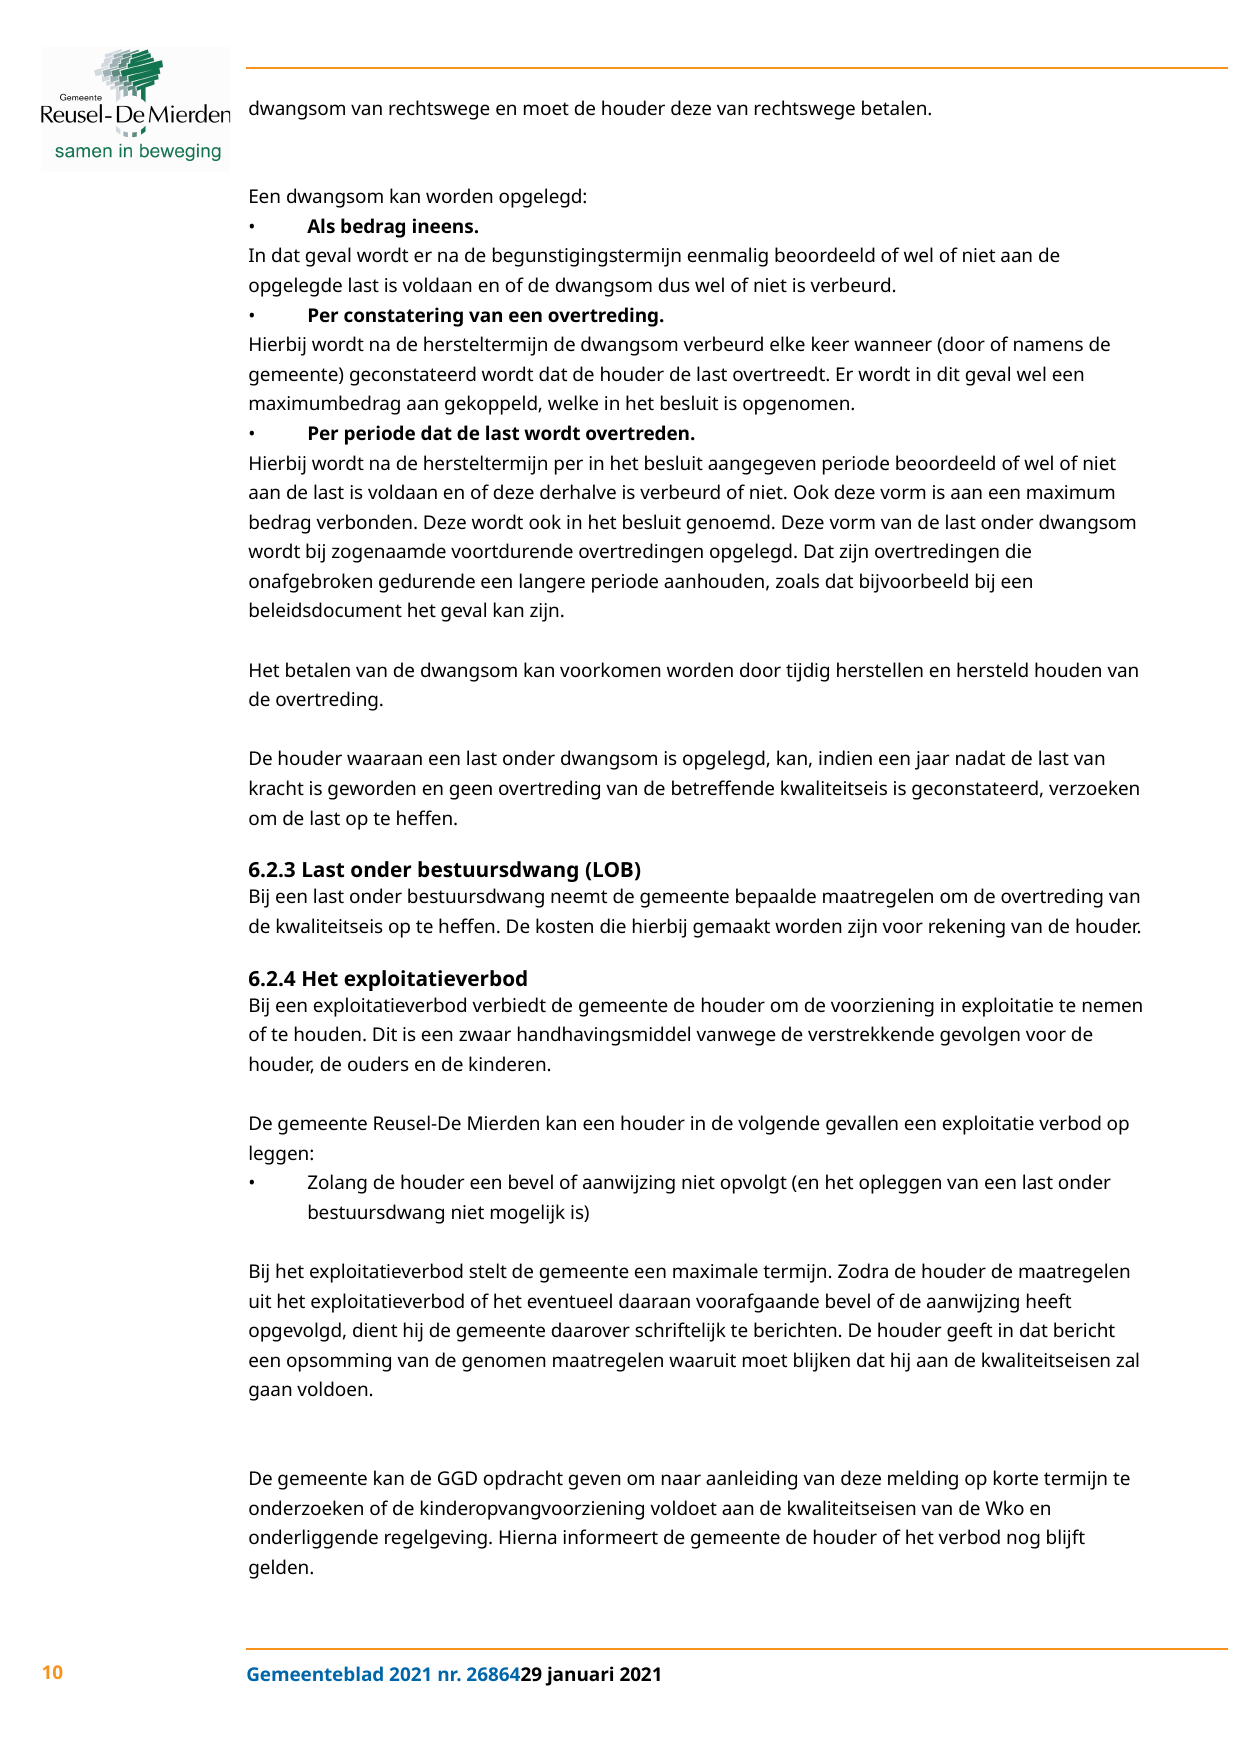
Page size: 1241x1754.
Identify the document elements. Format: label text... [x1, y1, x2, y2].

list Als bedrag ineens. [248, 213, 1152, 239]
text In dat geval wordt er na de begunstigingstermijn eenmalig beoordeeld of wel of niet aan de opgelegde last is voldaan en of de dwangsom dus wel of niet is verbeurd. [248, 243, 1152, 298]
text De gemeente Reusel-De Mierden kan een houder in de volgende gevallen een exploitatie verbod op leggen: [248, 1110, 1152, 1166]
text De gemeente kan de GGD opdracht geven om naar aanleiding van deze melding op korte termijn te onderzoeken of de kinderopvangvoorziening voldoet aan de kwaliteitseisen van de Wko en onderliggende regelgeving. Hierna informeert de gemeente de houder of het verbod nog blijft gelden. [248, 1465, 1152, 1580]
text Bij het exploitatieverbod stelt de gemeente een maximale termijn. Zodra de houder de maatregelen uit het exploitatieverbod of het eventueel daaraan voorafgaande bevel of de aanwijzing heeft opgevolgd, dient hij de gemeente daarover schriftelijk te berichten. De houder geeft in dat bericht een opsomming van de genomen maatregelen waaruit moet blijken dat hij aan de kwaliteitseisen zal gaan voldoen. [248, 1258, 1152, 1402]
list Per periode dat de last wordt overtreden. [248, 420, 1152, 446]
text Hierbij wordt na de hersteltermijn per in het besluit aangegeven periode beoordeeld of wel of niet aan de last is voldaan en of deze derhalve is verbeurd of niet. Ook deze vorm is aan een maximum bedrag verbonden. Deze wordt ook in het besluit genoemd. Deze vorm van de last onder dwangsom wordt bij zogenaamde voortdurende overtredingen opgelegd. Dat zijn overtredingen die onafgebroken gedurende een langere periode aanhouden, zoals dat bijvoorbeeld bij een beleidsdocument het geval kan zijn. [248, 450, 1152, 623]
text Bij een last onder bestuursdwang neemt de gemeente bepaalde maatregelen om de overtreding van de kwaliteitseis op te heffen. De kosten die hierbij gemaakt worden zijn voor rekening van de houder. [248, 884, 1152, 939]
list Zolang de houder een bevel of aanwijzing niet opvolgt (en het opleggen van een last onder bestuursdwang niet mogelijk is) [248, 1169, 1152, 1225]
text De houder waaraan een last onder dwangsom is opgelegd, kan, indien een jaar nadat de last van kracht is geworden en geen overtreding van de betreffende kwaliteitseis is geconstateerd, verzoeken om de last op te heffen. [248, 746, 1152, 831]
text Hierbij wordt na de hersteltermijn de dwangsom verbeurd elke keer wanneer (door of namens de gemeente) geconstateerd wordt dat de houder de last overtreedt. Er wordt in dit geval wel een maximumbedrag aan gekoppeld, welke in het besluit is opgenomen. [248, 331, 1152, 416]
picture [41, 47, 231, 172]
text 6.2.4 Het exploitatieverbod [248, 964, 1152, 992]
text dwangsom van rechtswege en moet de houder deze van rechtswege betalen. [248, 95, 1152, 121]
list Per constatering van een overtreding. [248, 302, 1152, 328]
text Een dwangsom kan worden opgelegd: [248, 183, 1152, 209]
text Het betalen van de dwangsom kan voorkomen worden door tijdig herstellen en hersteld houden van de overtreding. [248, 657, 1152, 712]
text 6.2.3 Last onder bestuursdwang (LOB) [248, 855, 1152, 884]
text Bij een exploitatieverbod verbiedt de gemeente de houder om de voorziening in exploitatie te nemen of te houden. Dit is een zwaar handhavingsmiddel vanwege de verstrekkende gevolgen voor de houder, de ouders en de kinderen. [248, 992, 1152, 1077]
